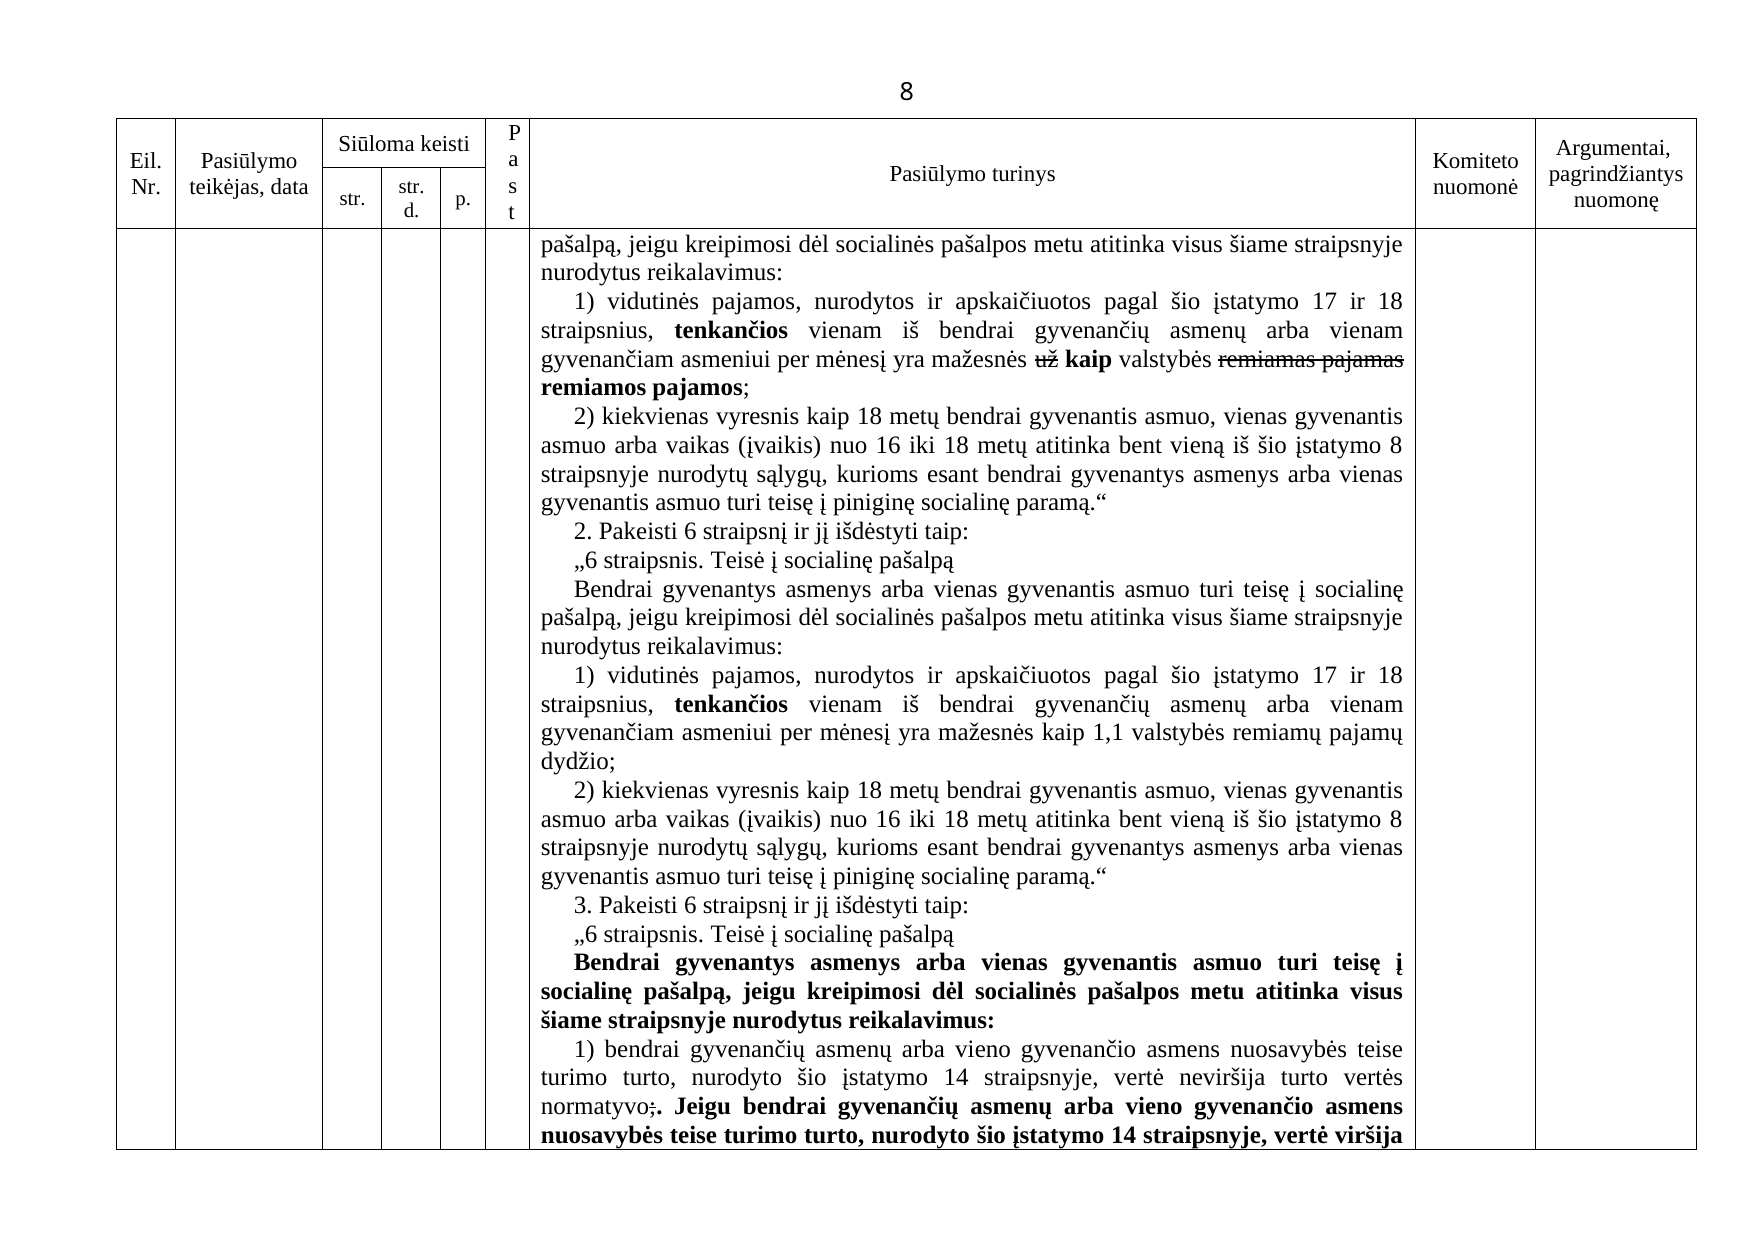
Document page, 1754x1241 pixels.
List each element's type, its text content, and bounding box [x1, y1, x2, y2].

table_cell [323, 229, 381, 1149]
table_header Pasiūlymo turinys [530, 119, 1415, 228]
table_cell [382, 229, 440, 1149]
table_cell [486, 229, 529, 1149]
table_cell p. [441, 168, 485, 228]
table_header Argumentai, pagrindžiantys nuomonę [1536, 119, 1696, 228]
table_cell [441, 229, 485, 1149]
table_header Pastabos [486, 119, 529, 228]
table_cell str. d. [382, 168, 440, 228]
table_header Komiteto nuomonė [1416, 119, 1535, 228]
table_cell [1536, 229, 1696, 1149]
table_cell str. [323, 168, 381, 228]
table_cell [117, 229, 175, 1149]
table_cell [176, 229, 322, 1149]
table_cell [1416, 229, 1535, 1149]
table_header Pasiūlymo teikėjas, data [176, 119, 322, 228]
table_header Eil. Nr. [117, 119, 175, 228]
table_header Siūloma keisti [323, 119, 485, 167]
table_cell pašalpą, jeigu kreipimosi dėl socialinės pašalpos metu atitinka visus šiame straipsnyje nurodytus reikalavimus: 1) vidutinės pajamos, nurodytos ir apskaičiuotos pagal šio įstatymo 17 ir 18 straipsnius, tenkančios vienam iš bendrai gyvenančių asmenų arba vienam gyvenančiam asmeniui per mėnesį yra mažesnės už kaip valstybės remiamas pajamas remiamos pajamos; 2) kiekvienas vyresnis kaip 18 metų bendrai gyvenantis asmuo, vienas gyvenantis asmuo arba vaikas (įvaikis) nuo 16 iki 18 metų atitinka bent vieną iš šio įstatymo 8 straipsnyje nurodytų sąlygų, kurioms esant bendrai gyvenantys asmenys arba vienas gyvenantis asmuo turi teisę į piniginę socialinę paramą.“ 2. Pakeisti 6 straipsnį ir jį išdėstyti taip: „6 straipsnis. Teisė į socialinę pašalpą Bendrai gyvenantys asmenys arba vienas gyvenantis asmuo turi teisę į socialinę pašalpą, jeigu kreipimosi dėl socialinės pašalpos metu atitinka visus šiame straipsnyje nurodytus reikalavimus: 1) vidutinės pajamos, nurodytos ir apskaičiuotos pagal šio įstatymo 17 ir 18 straipsnius, tenkančios vienam iš bendrai gyvenančių asmenų arba vienam gyvenančiam asmeniui per mėnesį yra mažesnės kaip 1,1 valstybės remiamų pajamų dydžio; 2) kiekvienas vyresnis kaip 18 metų bendrai gyvenantis asmuo, vienas gyvenantis asmuo arba vaikas (įvaikis) nuo 16 iki 18 metų atitinka bent vieną iš šio įstatymo 8 straipsnyje nurodytų sąlygų, kurioms esant bendrai gyvenantys asmenys arba vienas gyvenantis asmuo turi teisę į piniginę socialinę paramą.“ 3. Pakeisti 6 straipsnį ir jį išdėstyti taip: „6 straipsnis. Teisė į socialinę pašalpą Bendrai gyvenantys asmenys arba vienas gyvenantis asmuo turi teisę į socialinę pašalpą, jeigu kreipimosi dėl socialinės pašalpos metu atitinka visus šiame straipsnyje nurodytus reikalavimus: 1) bendrai gyvenančių asmenų arba vieno gyvenančio asmens nuosavybės teise turimo turto, nurodyto šio įstatymo 14 straipsnyje, vertė neviršija turto vertės normatyvo;. Jeigu bendrai gyvenančių asmenų arba vieno gyvenančio asmens nuosavybės teise turimo turto, nurodyto šio įstatymo 14 straipsnyje, vertė viršija [530, 229, 1415, 1149]
